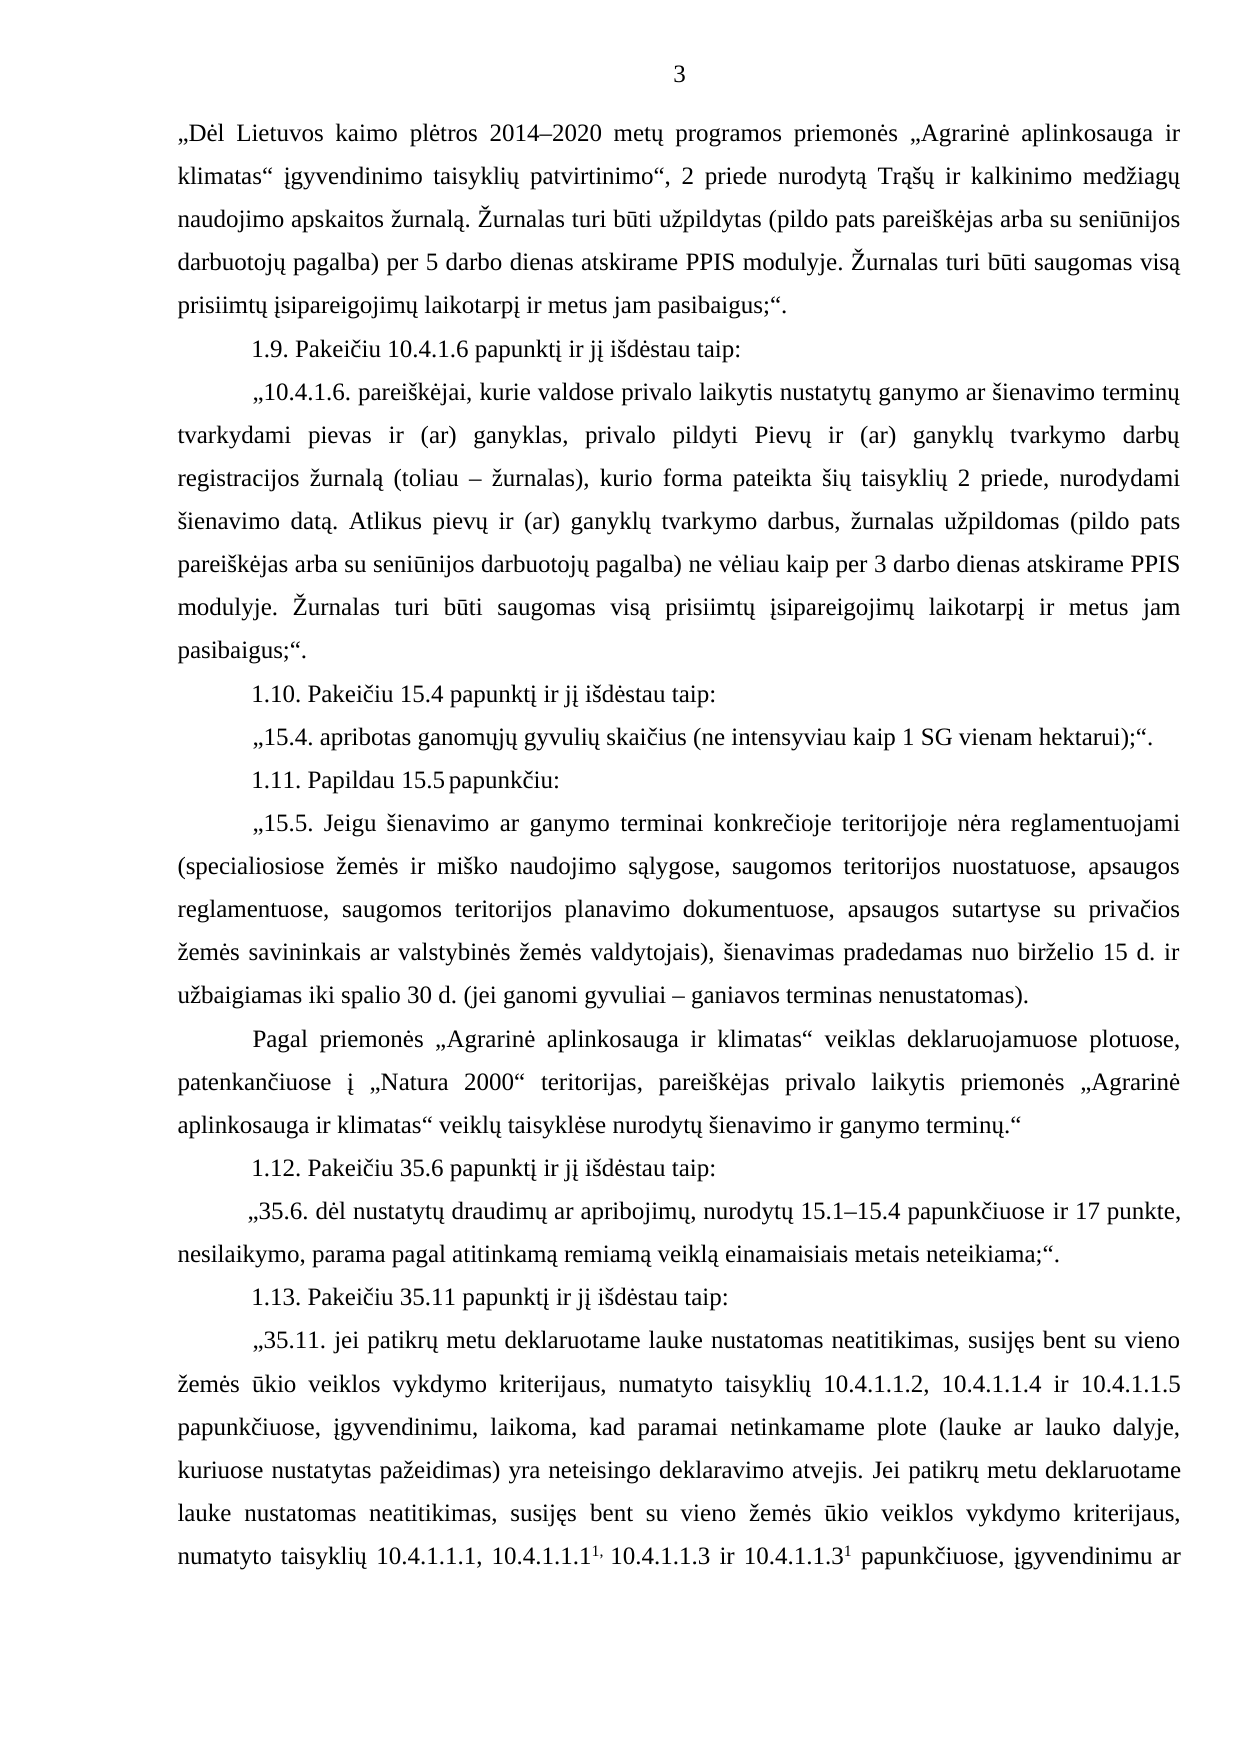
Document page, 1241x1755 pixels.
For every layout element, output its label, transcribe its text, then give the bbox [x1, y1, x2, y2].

text 1.10. Pakeičiu 15.4 papunktį ir jį išdėstau taip: [251, 679, 1181, 707]
text „35.11. jei patikrų metu deklaruotame lauke nustatomas neatitikimas, susijęs bent su vieno žemės ūkio veiklos vykdymo kriterijaus, numatyto taisyklių 10.4.1.1.2, 10.4.1.1.4 ir 10.4.1.1.5 papunkčiuose, įgyvendinimu, laikoma, kad paramai netinkamame plote (lauke ar lauko dalyje, kuriuose nustatytas pažeidimas) yra neteisingo deklaravimo atvejis. Jei patikrų metu deklaruotame lauke nustatomas neatitikimas, susijęs bent su vieno žemės ūkio veiklos vykdymo kriterijaus, numatyto taisyklių 10.4.1.1.1, 10.4.1.1.11, 10.4.1.1.3 ir 10.4.1.1.31 papunkčiuose, įgyvendinimu ar [177, 1326, 1181, 1570]
text „15.5. Jeigu šienavimo ar ganymo terminai konkrečioje teritorijoje nėra reglamentuojami (specialiosiose žemės ir miško naudojimo sąlygose, saugomos teritorijos nuostatuose, apsaugos reglamentuose, saugomos teritorijos planavimo dokumentuose, apsaugos sutartyse su privačios žemės savininkais ar valstybinės žemės valdytojais), šienavimas pradedamas nuo birželio 15 d. ir užbaigiamas iki spalio 30 d. (jei ganomi gyvuliai – ganiavos terminas nenustatomas). [177, 808, 1181, 1009]
text „15.4. apribotas ganomųjų gyvulių skaičius (ne intensyviau kaip 1 SG vienam hektarui);“. [177, 722, 1181, 751]
text „Dėl Lietuvos kaimo plėtros 2014–2020 metų programos priemonės „Agrarinė aplinkosauga ir klimatas“ įgyvendinimo taisyklių patvirtinimo“, 2 priede nurodytą Trąšų ir kalkinimo medžiagų naudojimo apskaitos žurnalą. Žurnalas turi būti užpildytas (pildo pats pareiškėjas arba su seniūnijos darbuotojų pagalba) per 5 darbo dienas atskirame PPIS modulyje. Žurnalas turi būti saugomas visą prisiimtų įsipareigojimų laikotarpį ir metus jam pasibaigus;“. [177, 118, 1181, 319]
text „35.6. dėl nustatytų draudimų ar apribojimų, nurodytų 15.1–15.4 papunkčiuose ir 17 punkte, nesilaikymo, parama pagal atitinkamą remiamą veiklą einamaisiais metais neteikiama;“. [177, 1196, 1181, 1268]
text 1.11. Papildau 15.5 papunkčiu: [251, 765, 1181, 794]
text 1.13. Pakeičiu 35.11 papunktį ir jį išdėstau taip: [251, 1282, 1181, 1311]
text 1.9. Pakeičiu 10.4.1.6 papunktį ir jį išdėstau taip: [251, 334, 1181, 362]
text „10.4.1.6. pareiškėjai, kurie valdose privalo laikytis nustatytų ganymo ar šienavimo terminų tvarkydami pievas ir (ar) ganyklas, privalo pildyti Pievų ir (ar) ganyklų tvarkymo darbų registracijos žurnalą (toliau – žurnalas), kurio forma pateikta šių taisyklių 2 priede, nurodydami šienavimo datą. Atlikus pievų ir (ar) ganyklų tvarkymo darbus, žurnalas užpildomas (pildo pats pareiškėjas arba su seniūnijos darbuotojų pagalba) ne vėliau kaip per 3 darbo dienas atskirame PPIS modulyje. Žurnalas turi būti saugomas visą prisiimtų įsipareigojimų laikotarpį ir metus jam pasibaigus;“. [177, 377, 1181, 664]
text 1.12. Pakeičiu 35.6 papunktį ir jį išdėstau taip: [251, 1153, 1181, 1182]
text Pagal priemonės „Agrarinė aplinkosauga ir klimatas“ veiklas deklaruojamuose plotuose, patenkančiuose į „Natura 2000“ teritorijas, pareiškėjas privalo laikytis priemonės „Agrarinė aplinkosauga ir klimatas“ veiklų taisyklėse nurodytų šienavimo ir ganymo terminų.“ [177, 1024, 1181, 1139]
